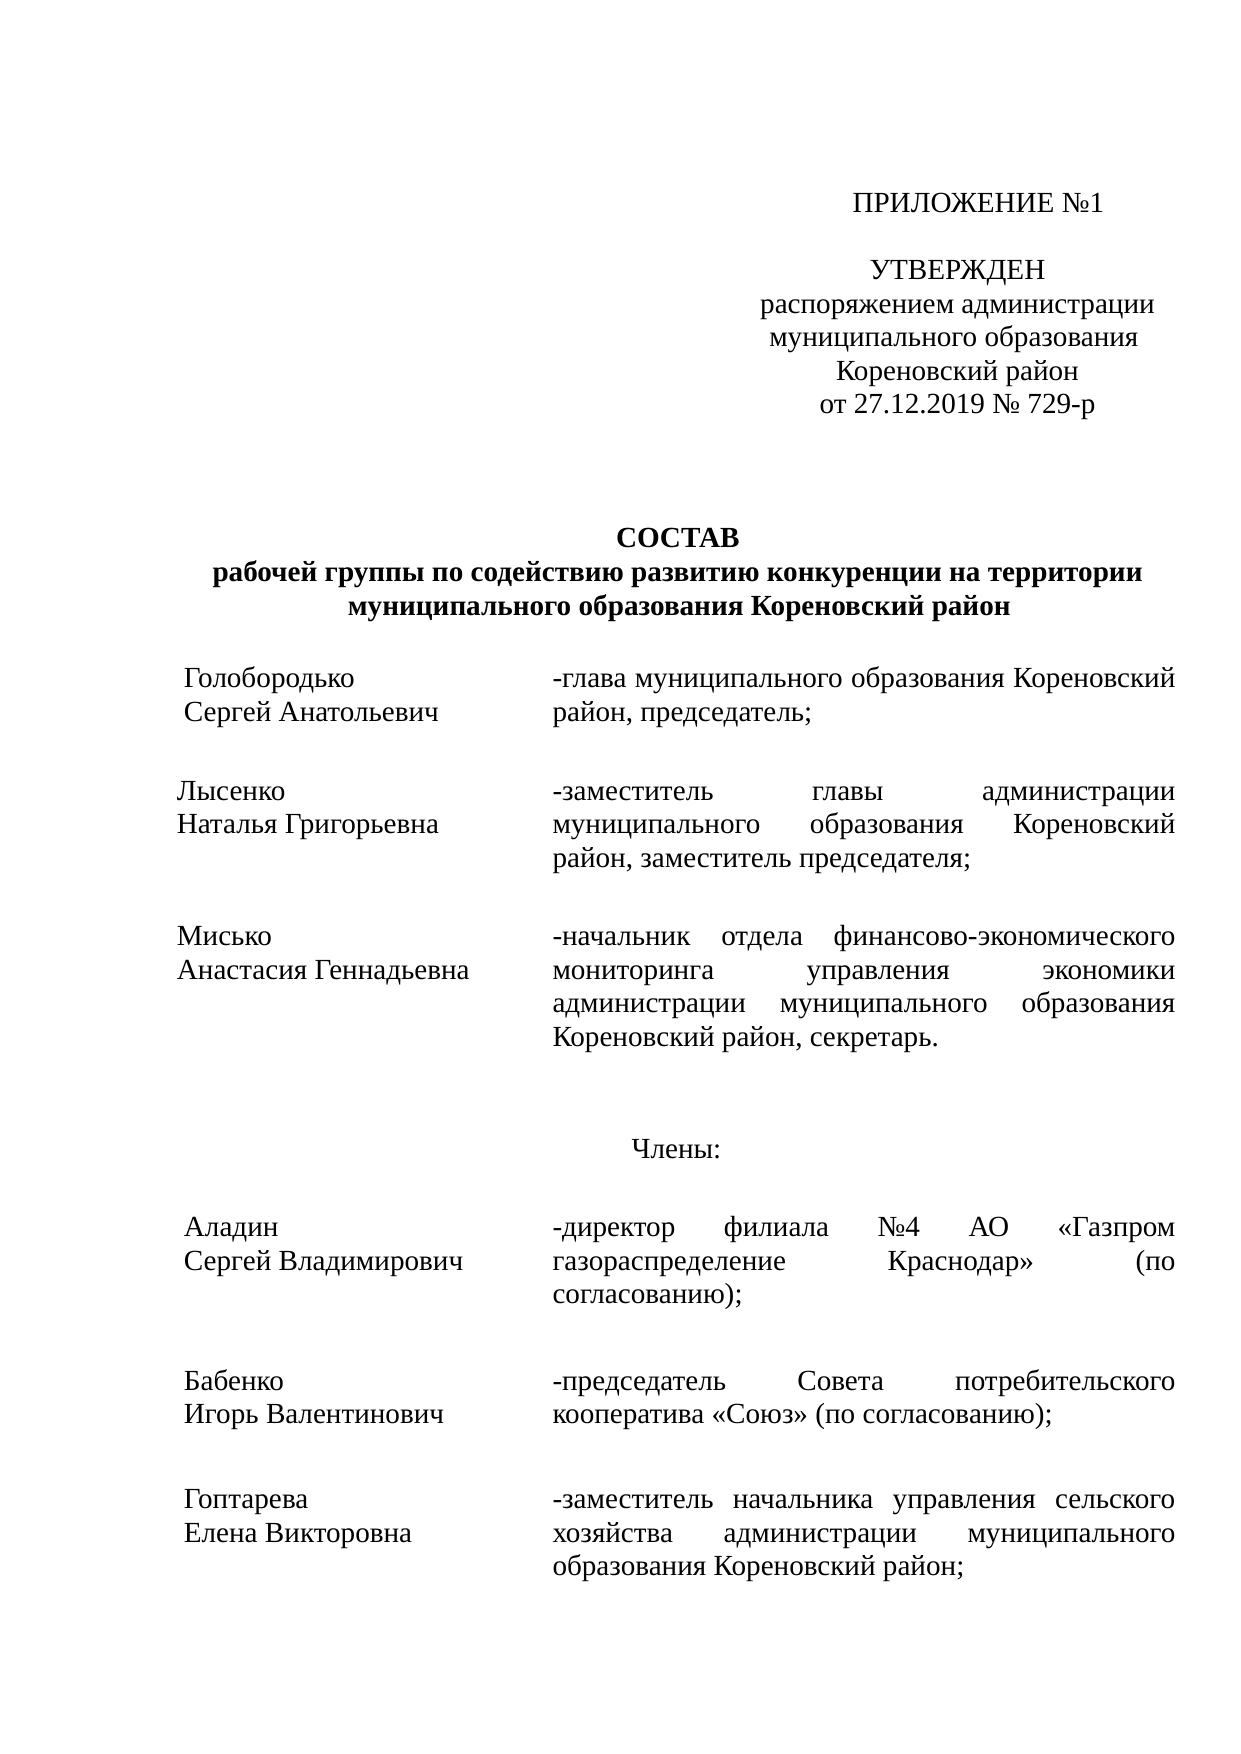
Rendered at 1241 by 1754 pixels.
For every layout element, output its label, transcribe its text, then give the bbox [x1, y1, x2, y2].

table_header -глава муниципального образования Кореновский район, председатель; [546, 655, 1181, 767]
table_cell Гоптарева Елена Викторовна [178, 1476, 546, 1621]
text СОСТАВ [174, 521, 1181, 554]
text от 27.12.2019 № 729-р [177, 386, 1181, 420]
table_cell Мисько Анастасия Геннадьевна [178, 913, 546, 1092]
text ПРИЛОЖЕНИЕ №1 [177, 185, 1181, 219]
table_cell -директор филиала №4 АО «Газпром газораспределение Краснодар» (по согласованию); [546, 1204, 1181, 1357]
table_cell -заместитель начальника управления сельского хозяйства администрации муниципального образования Кореновский район; [546, 1476, 1181, 1621]
text УТВЕРЖДЕН [177, 252, 1181, 286]
table_cell Бабенко Игорь Валентинович [178, 1357, 546, 1476]
text муниципального образования [177, 319, 1181, 353]
table_cell -начальник отдела финансово-экономического мониторинга управления экономики администрации муниципального образования Кореновский район, секретарь. [546, 913, 1181, 1092]
text рабочей группы по содействию развитию конкуренции на территории муниципального образования Кореновский район [174, 554, 1181, 621]
table_cell -заместитель главы администрации муниципального образования Кореновский район, заместитель председателя; [546, 767, 1181, 912]
table_cell -председатель Совета потребительского кооператива «Союз» (по согласованию); [546, 1357, 1181, 1476]
table_cell Лысенко Наталья Григорьевна [178, 767, 546, 912]
text Кореновский район [177, 353, 1181, 386]
table_cell Аладин Сергей Владимирович [178, 1204, 546, 1357]
table_cell Члены: [178, 1092, 1181, 1204]
table_header Голобородько Сергей Анатольевич [178, 655, 546, 767]
text распоряжением администрации [177, 286, 1181, 319]
